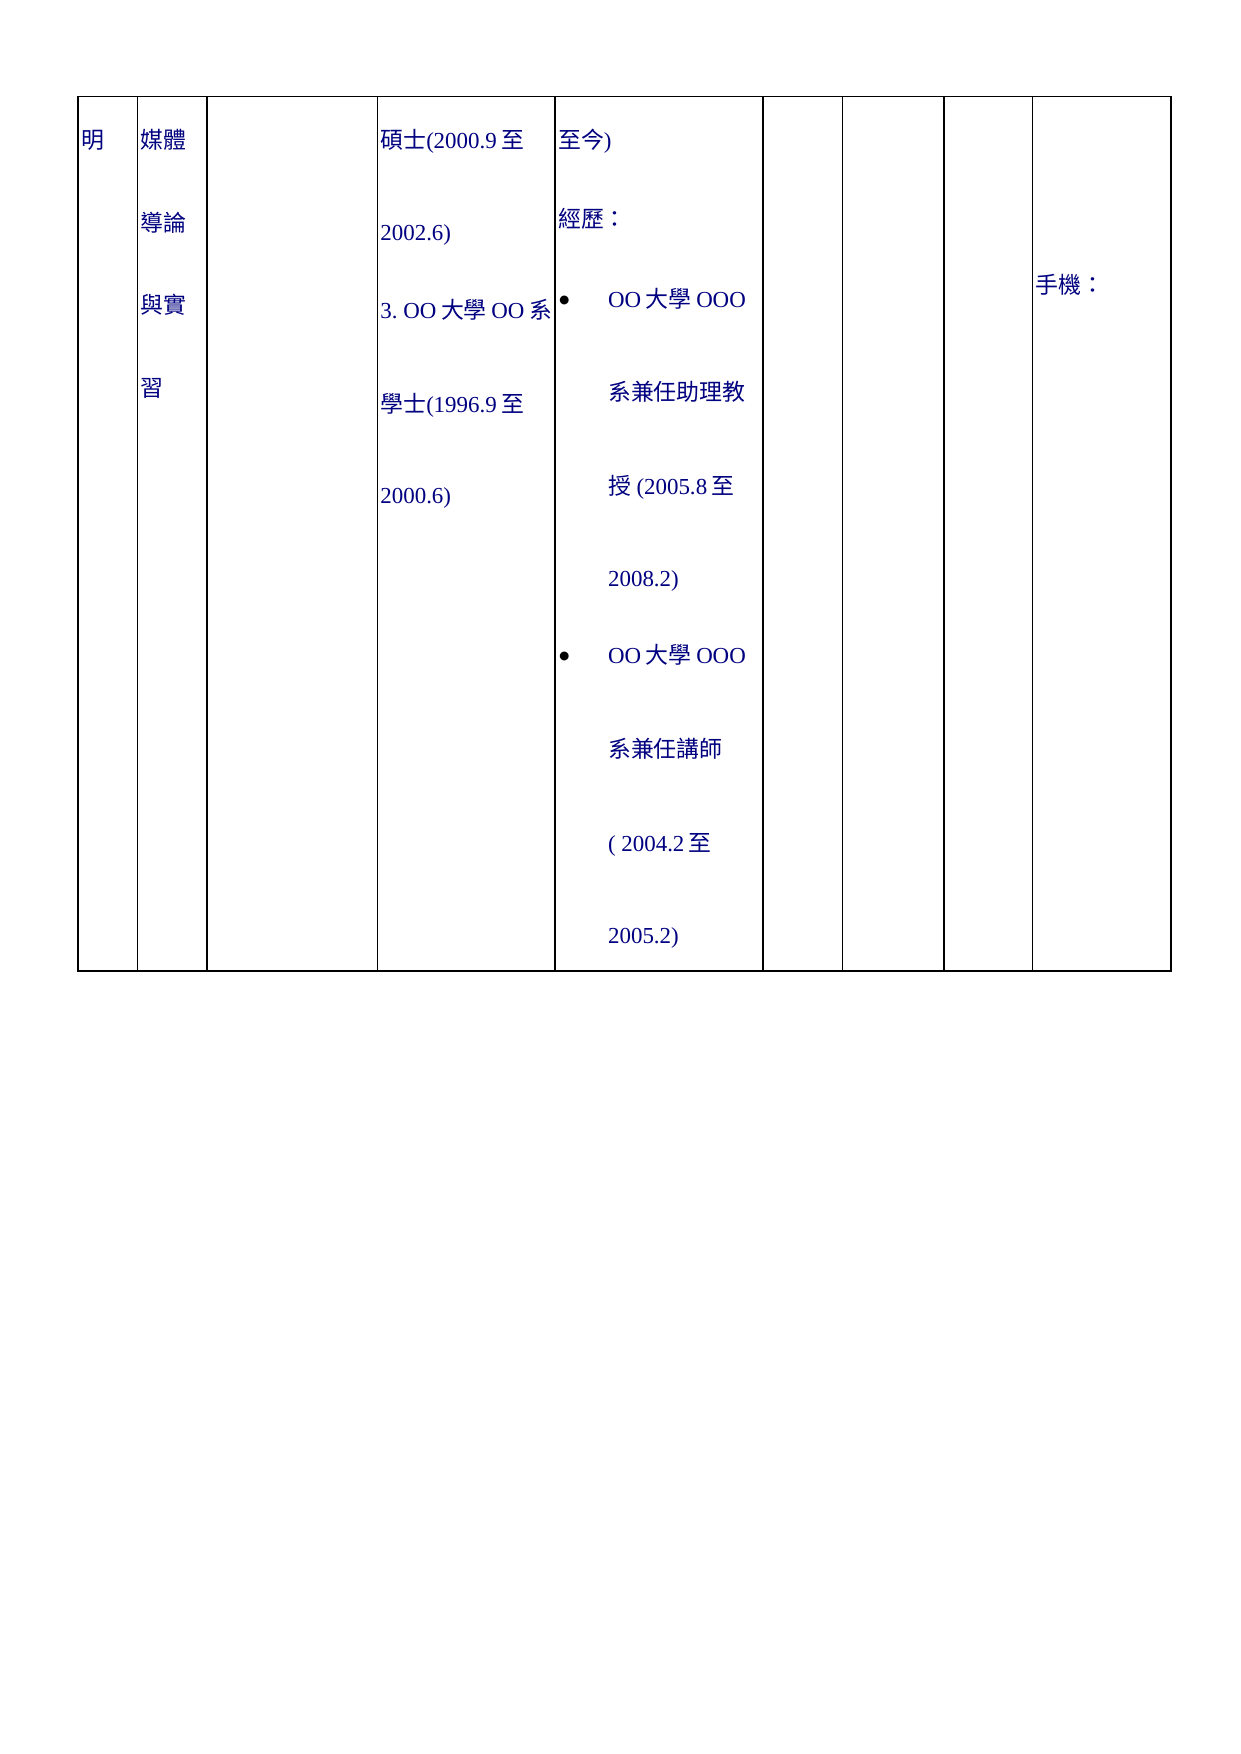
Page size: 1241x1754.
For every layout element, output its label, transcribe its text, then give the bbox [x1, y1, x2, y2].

table_cell [208, 97, 377, 970]
table_cell 現職： OO大學OOO系兼任助理教授(2009.8至今) 經歷： OO大學OOO系兼任助理教授 (2005.8至2008.2) OO大學OOO系兼任講師( 2004.2至2005.2) [556, 97, 762, 970]
table_cell [764, 97, 842, 970]
table_cell 媒體導論與實習 [138, 97, 206, 970]
table_cell [945, 97, 1032, 970]
table_cell 手機： [1033, 97, 1170, 970]
table_cell [843, 97, 943, 970]
table_cell 明 [79, 97, 137, 970]
table_cell 碩士(2000.9至2002.6) 3. OO大學OO系學士(1996.9至2000.6) [378, 97, 554, 970]
